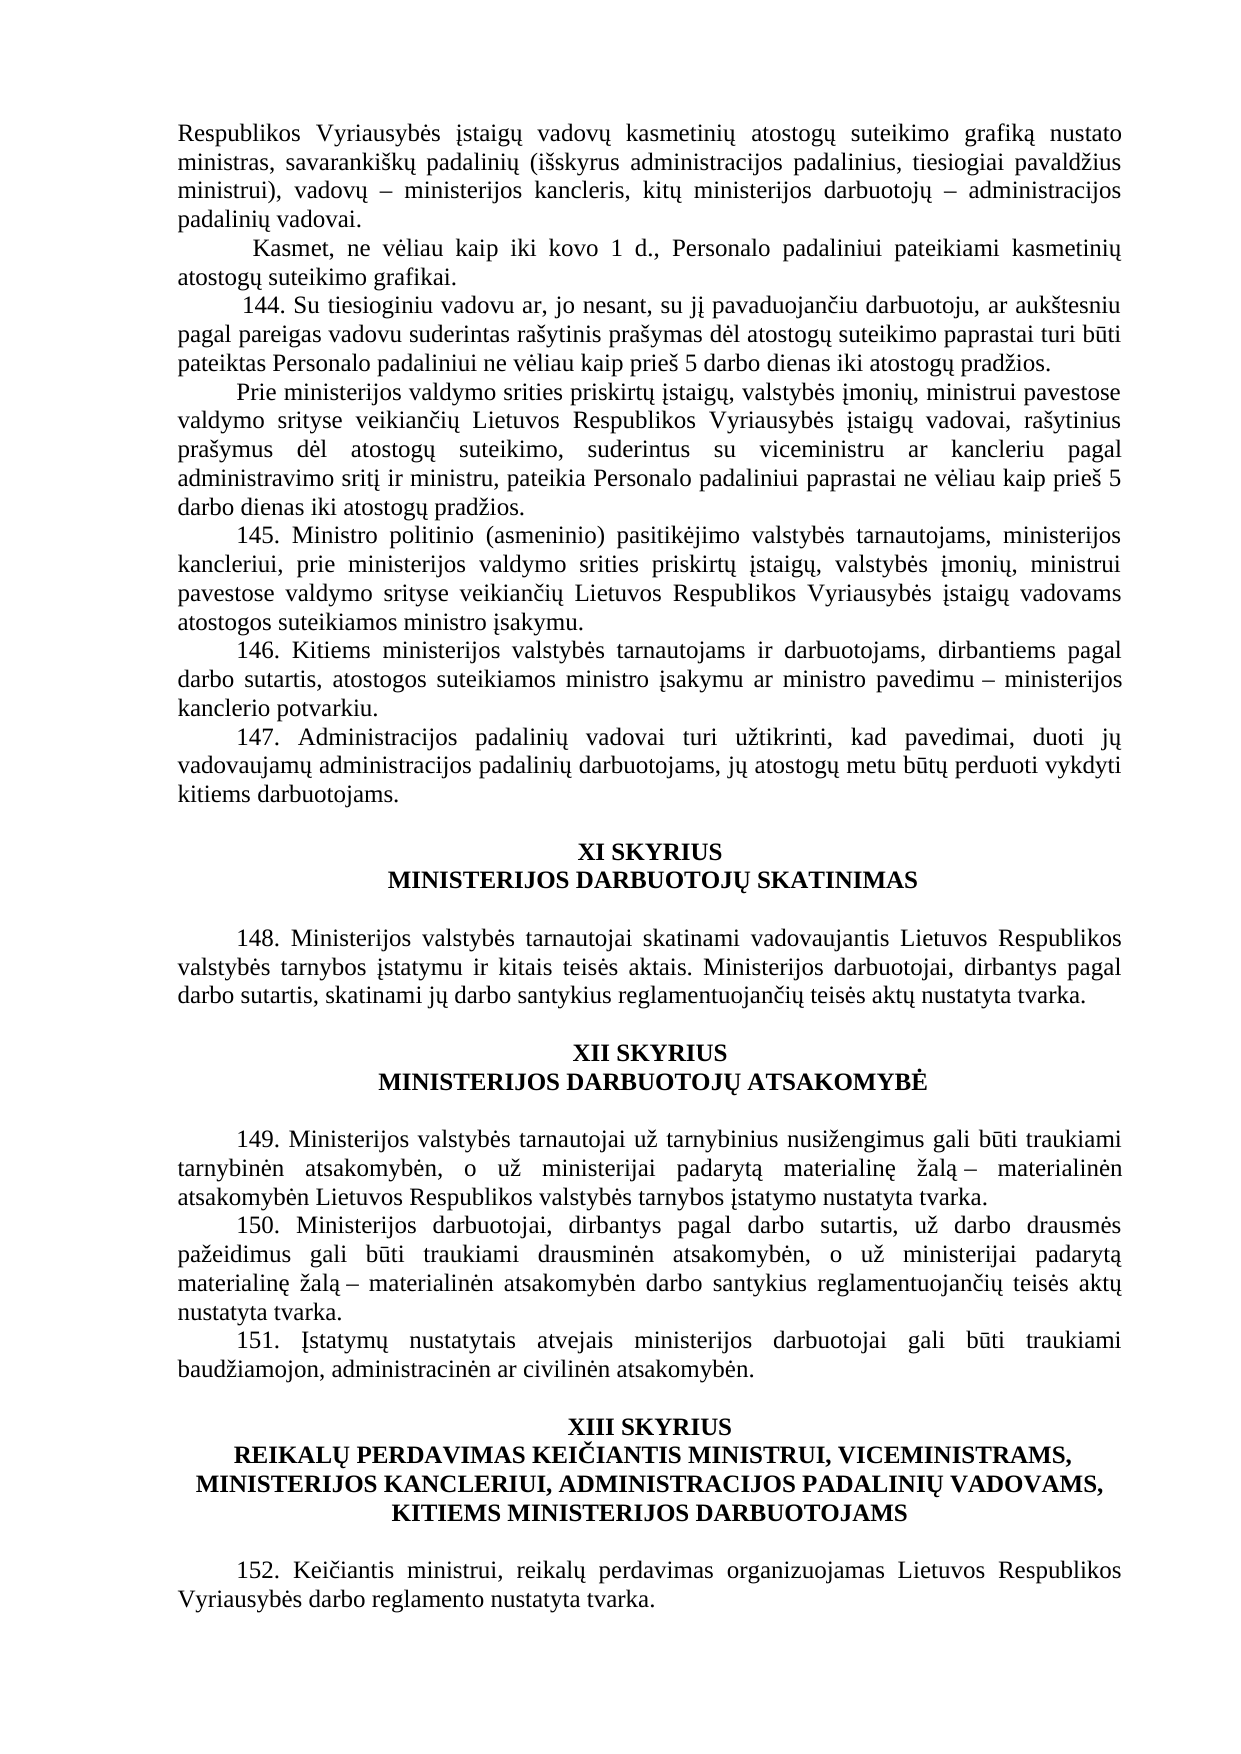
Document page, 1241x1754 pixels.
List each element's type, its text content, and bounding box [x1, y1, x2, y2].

text 144. Su tiesioginiu vadovu ar, jo nesant, su jį pavaduojančiu darbuotoju, ar aukštesniu pagal pareigas vadovu suderintas rašytinis prašymas dėl atostogų suteikimo paprastai turi būti pateiktas Personalo padaliniui ne vėliau kaip prieš 5 darbo dienas iki atostogų pradžios. [177, 291, 1122, 377]
text 146. Kitiems ministerijos valstybės tarnautojams ir darbuotojams, dirbantiems pagal darbo sutartis, atostogos suteikiamos ministro įsakymu ar ministro pavedimu – ministerijos kanclerio potvarkiu. [177, 636, 1122, 722]
text 148. Ministerijos valstybės tarnautojai skatinami vadovaujantis Lietuvos Respublikos valstybės tarnybos įstatymu ir kitais teisės aktais. Ministerijos darbuotojai, dirbantys pagal darbo sutartis, skatinami jų darbo santykius reglamentuojančių teisės aktų nustatyta tvarka. [177, 923, 1122, 1009]
text 150. Ministerijos darbuotojai, dirbantys pagal darbo sutartis, už darbo drausmės pažeidimus gali būti traukiami drausminėn atsakomybėn, o už ministerijai padarytą materialinę žalą – materialinėn atsakomybėn darbo santykius reglamentuojančių teisės aktų nustatyta tvarka. [177, 1211, 1122, 1326]
text MINISTERIJOS DARBUOTOJŲ SKATINIMAS [177, 866, 1122, 894]
text 152. Keičiantis ministrui, reikalų perdavimas organizuojamas Lietuvos Respublikos Vyriausybės darbo reglamento nustatyta tvarka. [177, 1556, 1122, 1613]
text MINISTERIJOS DARBUOTOJŲ ATSAKOMYBĖ [177, 1067, 1122, 1096]
text 147. Administracijos padalinių vadovai turi užtikrinti, kad pavedimai, duoti jų vadovaujamų administracijos padalinių darbuotojams, jų atostogų metu būtų perduoti vykdyti kitiems darbuotojams. [177, 722, 1122, 808]
text XII SKYRIUS [177, 1038, 1122, 1067]
text XI SKYRIUS [177, 837, 1122, 866]
text REIKALŲ PERDAVIMAS KEIČIANTIS MINISTRUI, VICEMINISTRAMS, MINISTERIJOS KANCLERIUI, ADMINISTRACIJOS PADALINIŲ VADOVAMS, KITIEMS MINISTERIJOS DARBUOTOJAMS [177, 1441, 1122, 1527]
text 145. Ministro politinio (asmeninio) pasitikėjimo valstybės tarnautojams, ministerijos kancleriui, prie ministerijos valdymo srities priskirtų įstaigų, valstybės įmonių, ministrui pavestose valdymo srityse veikiančių Lietuvos Respublikos Vyriausybės įstaigų vadovams atostogos suteikiamos ministro įsakymu. [177, 521, 1122, 636]
text 149. Ministerijos valstybės tarnautojai už tarnybinius nusižengimus gali būti traukiami tarnybinėn atsakomybėn, o už ministerijai padarytą materialinę žalą – materialinėn atsakomybėn Lietuvos Respublikos valstybės tarnybos įstatymo nustatyta tvarka. [177, 1124, 1122, 1211]
text 151. Įstatymų nustatytais atvejais ministerijos darbuotojai gali būti traukiami baudžiamojon, administracinėn ar civilinėn atsakomybėn. [177, 1326, 1122, 1383]
text XIII SKYRIUS [177, 1412, 1122, 1441]
text Prie ministerijos valdymo srities priskirtų įstaigų, valstybės įmonių, ministrui pavestose valdymo srityse veikiančių Lietuvos Respublikos Vyriausybės įstaigų vadovai, rašytinius prašymus dėl atostogų suteikimo, suderintus su viceministru ar kancleriu pagal administravimo sritį ir ministru, pateikia Personalo padaliniui paprastai ne vėliau kaip prieš 5 darbo dienas iki atostogų pradžios. [177, 377, 1122, 521]
text Kasmet, ne vėliau kaip iki kovo 1 d., Personalo padaliniui pateikiami kasmetinių atostogų suteikimo grafikai. [177, 233, 1122, 291]
text Respublikos Vyriausybės įstaigų vadovų kasmetinių atostogų suteikimo grafiką nustato ministras, savarankiškų padalinių (išskyrus administracijos padalinius, tiesiogiai pavaldžius ministrui), vadovų – ministerijos kancleris, kitų ministerijos darbuotojų – administracijos padalinių vadovai. [177, 118, 1122, 233]
